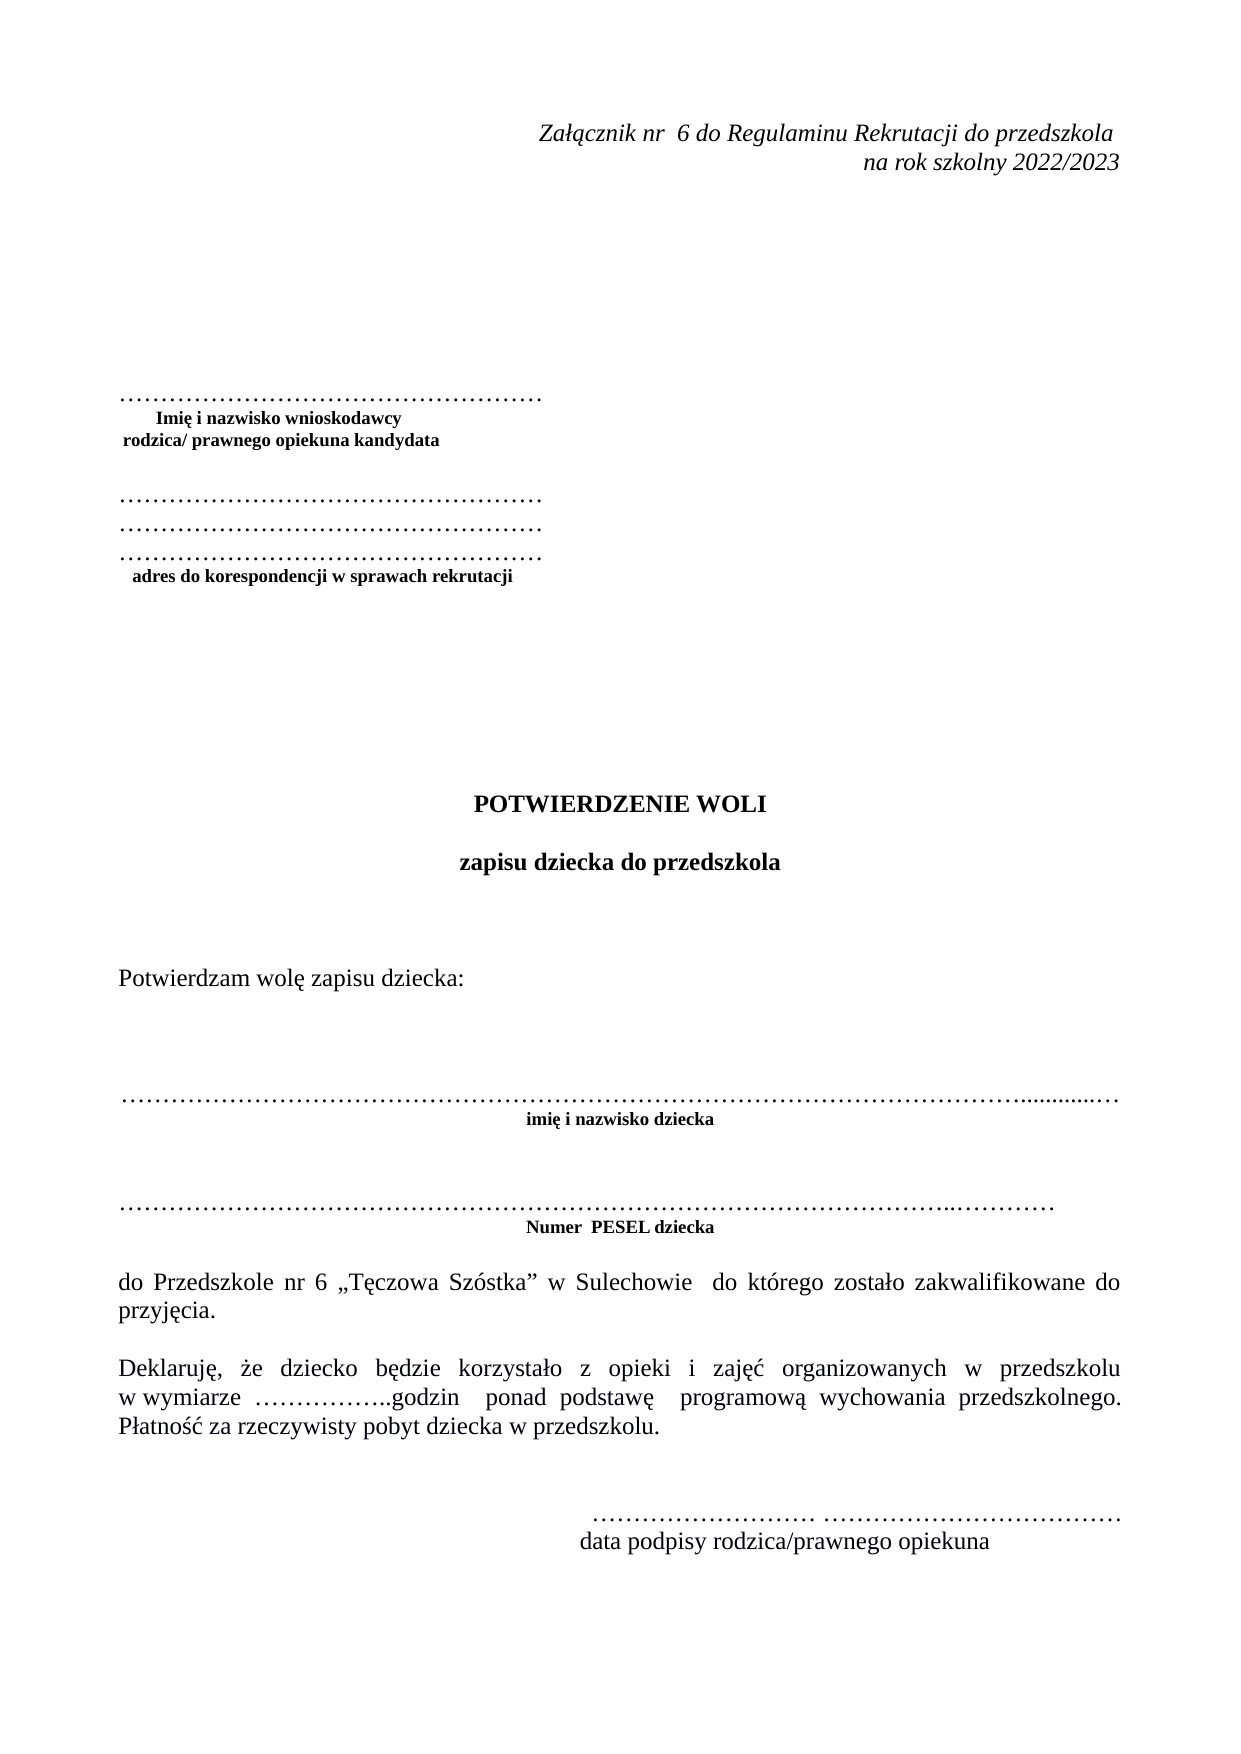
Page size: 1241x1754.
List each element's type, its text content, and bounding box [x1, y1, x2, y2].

text POTWIERDZENIE WOLI [118, 789, 1122, 818]
text Potwierdzam wolę zapisu dziecka: [118, 963, 1122, 992]
text zapisu dziecka do przedszkola [118, 847, 1122, 876]
text Imię i nazwisko wnioskodawcy [118, 407, 1122, 429]
text Deklaruję, że dziecko będzie korzystało z opieki i zajęć organizowanych w przedszkolu w wymiarze ……………..godzin ponad podstawę programową wychowania przedszkolnego. Płatność za rzeczywisty pobyt dziecka w przedszkolu. [118, 1353, 1122, 1440]
text Załącznik nr 6 do Regulaminu Rekrutacji do przedszkola [118, 118, 1122, 147]
text na rok szkolny 2022/2023 [413, 147, 1122, 176]
text data podpisy rodzica/prawnego opiekuna [487, 1526, 1122, 1555]
text ……………………… ……………………………… [413, 1498, 1122, 1526]
text ………………………………………………………………………………………………............…imię i nazwisko dziecka [118, 1079, 1122, 1129]
text …………………………………………… [118, 508, 1122, 537]
text rodzica/ prawnego opiekuna kandydata [118, 429, 1122, 450]
text …………………………………………… [118, 479, 1122, 508]
text Numer PESEL dziecka [118, 1216, 1122, 1238]
text ………………………………………………………………………………………..………… [118, 1187, 1122, 1216]
text …………………………………………… [118, 378, 1122, 407]
text do Przedszkole nr 6 „Tęczowa Szóstka” w Sulechowie do którego zostało zakwalifikowane do przyjęcia. [118, 1267, 1122, 1324]
text adres do korespondencji w sprawach rekrutacji [118, 565, 1122, 587]
text …………………………………………… [118, 537, 1122, 565]
